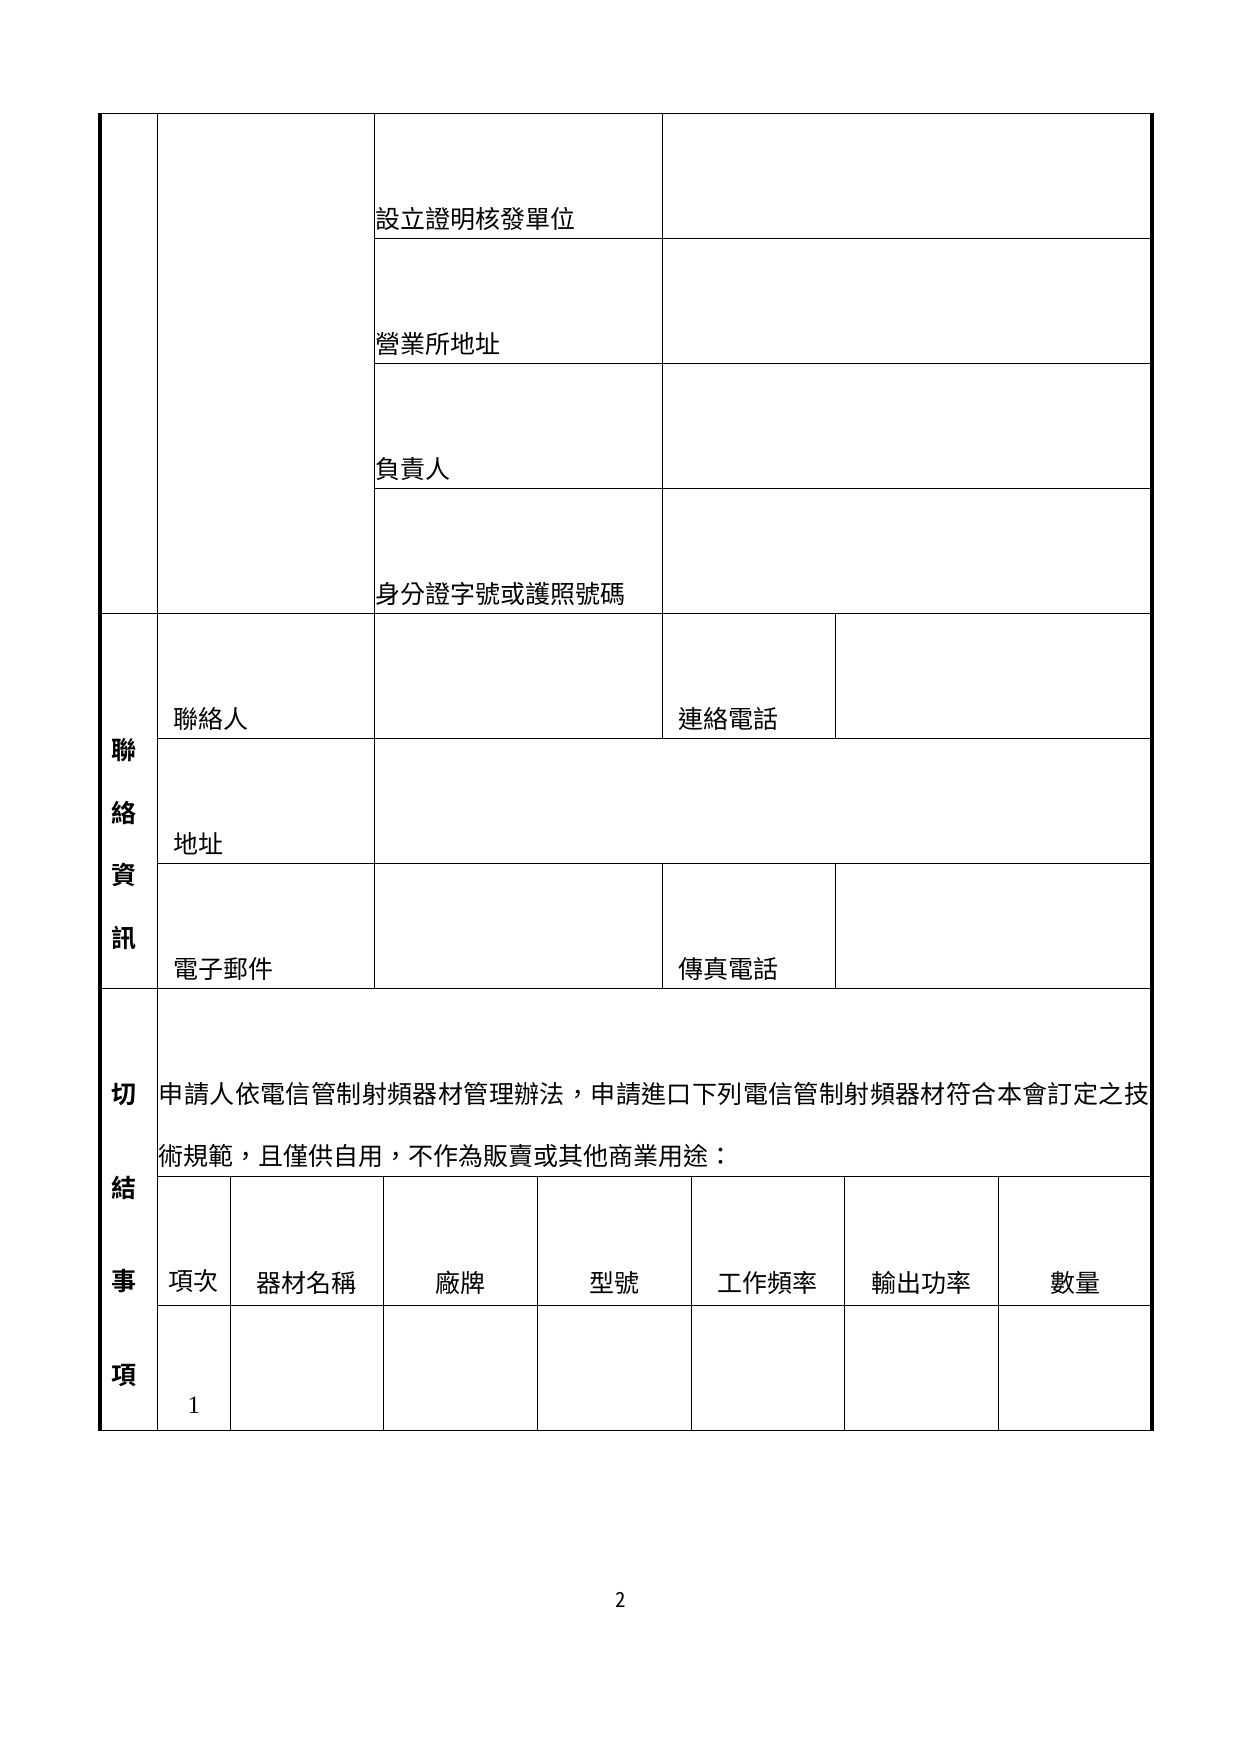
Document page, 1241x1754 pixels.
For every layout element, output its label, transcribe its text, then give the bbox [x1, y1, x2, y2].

table_cell [999, 1306, 1150, 1430]
table_cell [384, 1306, 537, 1430]
table_cell [538, 1306, 691, 1430]
table_cell 傳真電話 [663, 864, 835, 988]
table_cell 地址 [158, 739, 374, 863]
table_cell [375, 864, 662, 988]
table_cell [663, 239, 1150, 363]
table_cell 器材名稱 [231, 1177, 383, 1305]
table_cell [692, 1306, 844, 1430]
table_cell 連絡電話 [663, 614, 835, 738]
table_cell [231, 1306, 383, 1430]
table_cell 輸出功率 [845, 1177, 998, 1305]
table_cell 營業所地址 [375, 239, 662, 363]
table_cell [375, 739, 1150, 863]
table_cell 聯絡資訊 [102, 614, 157, 988]
table_cell [836, 864, 1150, 988]
table_cell 設立證明核發單位 [375, 114, 662, 238]
table_cell 電子郵件 [158, 864, 374, 988]
table_cell [845, 1306, 998, 1430]
table_cell 申請人依電信管制射頻器材管理辦法，申請進口下列電信管制射頻器材符合本會訂定之技術規範，且僅供自用，不作為販賣或其他商業用途： [158, 989, 1150, 1176]
table_cell 工作頻率 [692, 1177, 844, 1305]
table_cell [102, 114, 157, 613]
table_cell [158, 114, 374, 613]
table_cell 項次 [158, 1177, 230, 1305]
table_cell 聯絡人 [158, 614, 374, 738]
table_cell [663, 364, 1150, 488]
table_cell 廠牌 [384, 1177, 537, 1305]
table_cell [836, 614, 1150, 738]
table_cell 型號 [538, 1177, 691, 1305]
table_cell [663, 489, 1150, 613]
table_cell 數量 [999, 1177, 1150, 1305]
table_cell 身分證字號或護照號碼 [375, 489, 662, 613]
table_cell 切結事項 [102, 989, 157, 1430]
table_cell [663, 114, 1150, 238]
table_cell 負責人 [375, 364, 662, 488]
table_cell 1 [158, 1306, 230, 1430]
table_cell [375, 614, 662, 738]
